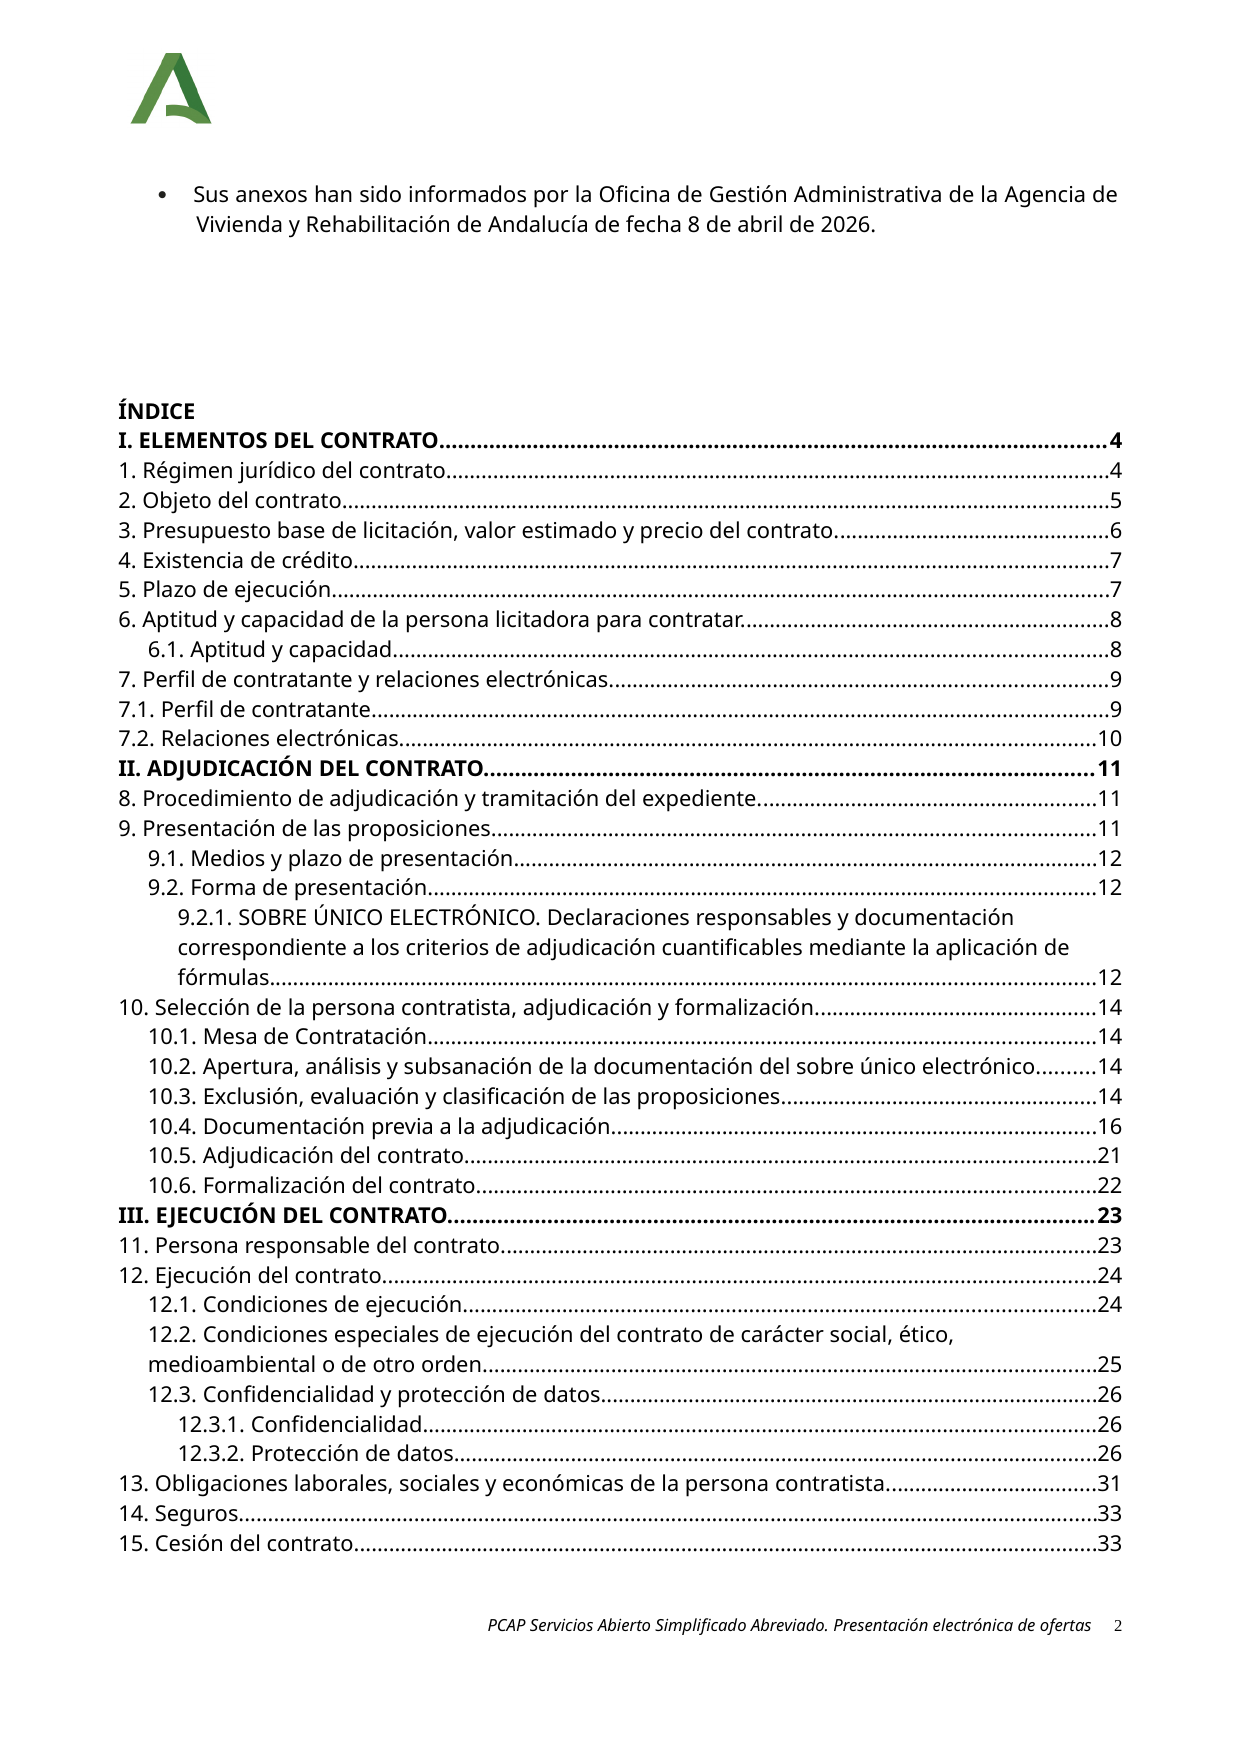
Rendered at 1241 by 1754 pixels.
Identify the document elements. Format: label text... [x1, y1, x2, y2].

text 14. Seguros. 33 [118, 1498, 1122, 1528]
text 12.2. Condiciones especiales de ejecución del contrato de carácter social, ético, medioambiental o de otro orden. 25 [148, 1319, 1122, 1379]
text 15. Cesión del contrato. 33 [118, 1528, 1122, 1557]
text I. ELEMENTOS DEL CONTRATO 4 [118, 425, 1122, 455]
text 8. Procedimiento de adjudicación y tramitación del expediente. 11 [118, 783, 1122, 813]
text 12.3. Confidencialidad y protección de datos. 26 [148, 1379, 1122, 1408]
text 7.2. Relaciones electrónicas. 10 [118, 723, 1122, 753]
picture [127, 48, 216, 128]
text 6. Aptitud y capacidad de la persona licitadora para contratar. 8 [118, 604, 1122, 634]
text 1. Régimen jurídico del contrato. 4 [118, 455, 1122, 485]
text 10.4. Documentación previa a la adjudicación. 16 [148, 1111, 1122, 1140]
text 9.2. Forma de presentación. 12 [148, 872, 1122, 902]
text 10.2. Apertura, análisis y subsanación de la documentación del sobre único electrónico. 14 [148, 1051, 1122, 1081]
text 7. Perfil de contratante y relaciones electrónicas. 9 [118, 664, 1122, 693]
subtitle ÍNDICE [118, 396, 1122, 425]
text 7.1. Perfil de contratante. 9 [118, 693, 1122, 723]
text 5. Plazo de ejecución. 7 [118, 574, 1122, 604]
text 12.3.1. Confidencialidad 26 [177, 1408, 1122, 1438]
text 12.3.2. Protección de datos 26 [177, 1438, 1122, 1468]
text 13. Obligaciones laborales, sociales y económicas de la persona contratista. 31 [118, 1468, 1122, 1498]
text 10.5. Adjudicación del contrato. 21 [148, 1140, 1122, 1170]
text 10.3. Exclusión, evaluación y clasificación de las proposiciones. 14 [148, 1081, 1122, 1111]
text 2. Objeto del contrato. 5 [118, 485, 1122, 515]
text 11. Persona responsable del contrato. 23 [118, 1230, 1122, 1259]
text 9.2.1. SOBRE ÚNICO ELECTRÓNICO. Declaraciones responsables y documentación correspondiente a los criterios de adjudicación cuantificables mediante la aplicación de fórmulas. 12 [177, 902, 1122, 991]
text II. ADJUDICACIÓN DEL CONTRATO. 11 [118, 753, 1122, 783]
text III. EJECUCIÓN DEL CONTRATO. 23 [118, 1200, 1122, 1230]
text 12.1. Condiciones de ejecución. 24 [148, 1289, 1122, 1319]
text 10. Selección de la persona contratista, adjudicación y formalización. 14 [118, 991, 1122, 1021]
text 9.1. Medios y plazo de presentación. 12 [148, 842, 1122, 872]
list Sus anexos han sido informados por la Oficina de Gestión Administrativa de la Agencia de Vivienda y Rehabilitación de Andalucía de fecha 8 de abril de 2026. [156, 176, 1122, 242]
text 6.1. Aptitud y capacidad. 8 [148, 634, 1122, 664]
text 4. Existencia de crédito. 7 [118, 544, 1122, 574]
text 9. Presentación de las proposiciones. 11 [118, 813, 1122, 842]
text 12. Ejecución del contrato. 24 [118, 1259, 1122, 1289]
text 10.1. Mesa de Contratación. 14 [148, 1021, 1122, 1051]
text 10.6. Formalización del contrato. 22 [148, 1170, 1122, 1200]
text 3. Presupuesto base de licitación, valor estimado y precio del contrato. 6 [118, 515, 1122, 544]
